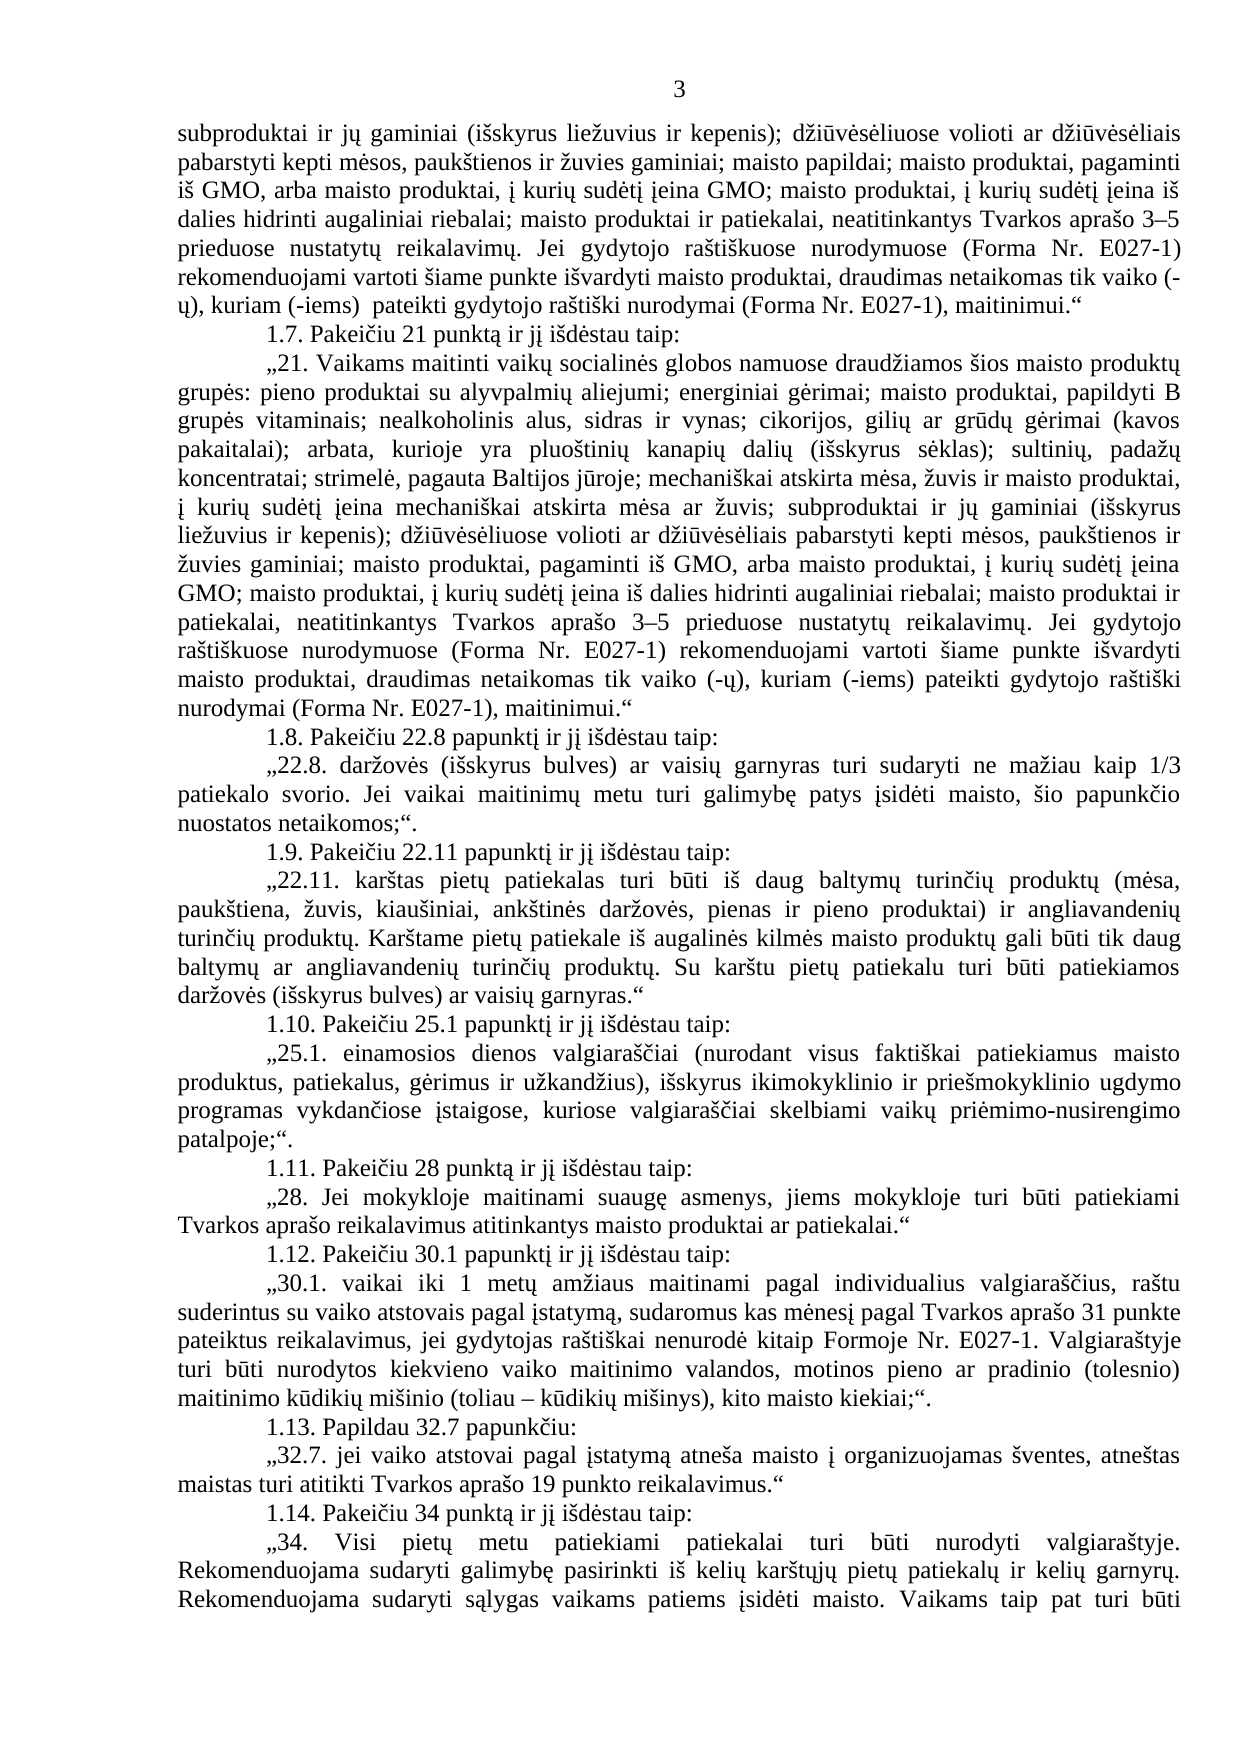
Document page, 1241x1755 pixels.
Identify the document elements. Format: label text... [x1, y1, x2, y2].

text „32.7. jei vaiko atstovai pagal įstatymą atneša maisto į organizuojamas šventes, atneštas maistas turi atitikti Tvarkos aprašo 19 punkto reikalavimus.“ [177, 1441, 1181, 1498]
text „22.8. daržovės (išskyrus bulves) ar vaisių garnyras turi sudaryti ne mažiau kaip 1/3 patiekalo svorio. Jei vaikai maitinimų metu turi galimybę patys įsidėti maisto, šio papunkčio nuostatos netaikomos;“. [177, 751, 1181, 837]
text 1.13. Papildau 32.7 papunkčiu: [177, 1412, 1181, 1441]
text „28. Jei mokykloje maitinami suaugę asmenys, jiems mokykloje turi būti patiekiami Tvarkos aprašo reikalavimus atitinkantys maisto produktai ar patiekalai.“ [177, 1182, 1181, 1239]
text „22.11. karštas pietų patiekalas turi būti iš daug baltymų turinčių produktų (mėsa, paukštiena, žuvis, kiaušiniai, ankštinės daržovės, pienas ir pieno produktai) ir angliavandenių turinčių produktų. Karštame pietų patiekale iš augalinės kilmės maisto produktų gali būti tik daug baltymų ar angliavandenių turinčių produktų. Su karštu pietų patiekalu turi būti patiekiamos daržovės (išskyrus bulves) ar vaisių garnyras.“ [177, 866, 1181, 1009]
text „25.1. einamosios dienos valgiaraščiai (nurodant visus faktiškai patiekiamus maisto produktus, patiekalus, gėrimus ir užkandžius), išskyrus ikimokyklinio ir priešmokyklinio ugdymo programas vykdančiose įstaigose, kuriose valgiaraščiai skelbiami vaikų priėmimo-nusirengimo patalpoje;“. [177, 1038, 1181, 1153]
text 1.10. Pakeičiu 25.1 papunktį ir jį išdėstau taip: [177, 1009, 1181, 1038]
text subproduktai ir jų gaminiai (išskyrus liežuvius ir kepenis); džiūvėsėliuose volioti ar džiūvėsėliais pabarstyti kepti mėsos, paukštienos ir žuvies gaminiai; maisto papildai; maisto produktai, pagaminti iš GMO, arba maisto produktai, į kurių sudėtį įeina GMO; maisto produktai, į kurių sudėtį įeina iš dalies hidrinti augaliniai riebalai; maisto produktai ir patiekalai, neatitinkantys Tvarkos aprašo 3‒5 prieduose nustatytų reikalavimų. Jei gydytojo raštiškuose nurodymuose (Forma Nr. E027-1) rekomenduojami vartoti šiame punkte išvardyti maisto produktai, draudimas netaikomas tik vaiko (-ų), kuriam (-iems) pateikti gydytojo raštiški nurodymai (Forma Nr. E027-1), maitinimui.“ [177, 118, 1181, 319]
text 1.9. Pakeičiu 22.11 papunktį ir jį išdėstau taip: [177, 837, 1181, 866]
text 1.8. Pakeičiu 22.8 papunktį ir jį išdėstau taip: [177, 722, 1181, 751]
text „30.1. vaikai iki 1 metų amžiaus maitinami pagal individualius valgiaraščius, raštu suderintus su vaiko atstovais pagal įstatymą, sudaromus kas mėnesį pagal Tvarkos aprašo 31 punkte pateiktus reikalavimus, jei gydytojas raštiškai nenurodė kitaip Formoje Nr. E027-1. Valgiaraštyje turi būti nurodytos kiekvieno vaiko maitinimo valandos, motinos pieno ar pradinio (tolesnio) maitinimo kūdikių mišinio (toliau – kūdikių mišinys), kito maisto kiekiai;“. [177, 1268, 1181, 1412]
text „21. Vaikams maitinti vaikų socialinės globos namuose draudžiamos šios maisto produktų grupės: pieno produktai su alyvpalmių aliejumi; energiniai gėrimai; maisto produktai, papildyti B grupės vitaminais; nealkoholinis alus, sidras ir vynas; cikorijos, gilių ar grūdų gėrimai (kavos pakaitalai); arbata, kurioje yra pluoštinių kanapių dalių (išskyrus sėklas); sultinių, padažų koncentratai; strimelė, pagauta Baltijos jūroje; mechaniškai atskirta mėsa, žuvis ir maisto produktai, į kurių sudėtį įeina mechaniškai atskirta mėsa ar žuvis; subproduktai ir jų gaminiai (išskyrus liežuvius ir kepenis); džiūvėsėliuose volioti ar džiūvėsėliais pabarstyti kepti mėsos, paukštienos ir žuvies gaminiai; maisto produktai, pagaminti iš GMO, arba maisto produktai, į kurių sudėtį įeina GMO; maisto produktai, į kurių sudėtį įeina iš dalies hidrinti augaliniai riebalai; maisto produktai ir patiekalai, neatitinkantys Tvarkos aprašo 3‒5 prieduose nustatytų reikalavimų. Jei gydytojo raštiškuose nurodymuose (Forma Nr. E027-1) rekomenduojami vartoti šiame punkte išvardyti maisto produktai, draudimas netaikomas tik vaiko (-ų), kuriam (-iems) pateikti gydytojo raštiški nurodymai (Forma Nr. E027-1), maitinimui.“ [177, 348, 1181, 722]
text „34. Visi pietų metu patiekiami patiekalai turi būti nurodyti valgiaraštyje. Rekomenduojama sudaryti galimybę pasirinkti iš kelių karštųjų pietų patiekalų ir kelių garnyrų. Rekomenduojama sudaryti sąlygas vaikams patiems įsidėti maisto. Vaikams taip pat turi būti [177, 1527, 1181, 1613]
text 1.11. Pakeičiu 28 punktą ir jį išdėstau taip: [177, 1153, 1181, 1182]
text 1.7. Pakeičiu 21 punktą ir jį išdėstau taip: [177, 319, 1181, 348]
text 1.12. Pakeičiu 30.1 papunktį ir jį išdėstau taip: [177, 1239, 1181, 1268]
text 1.14. Pakeičiu 34 punktą ir jį išdėstau taip: [177, 1498, 1181, 1527]
